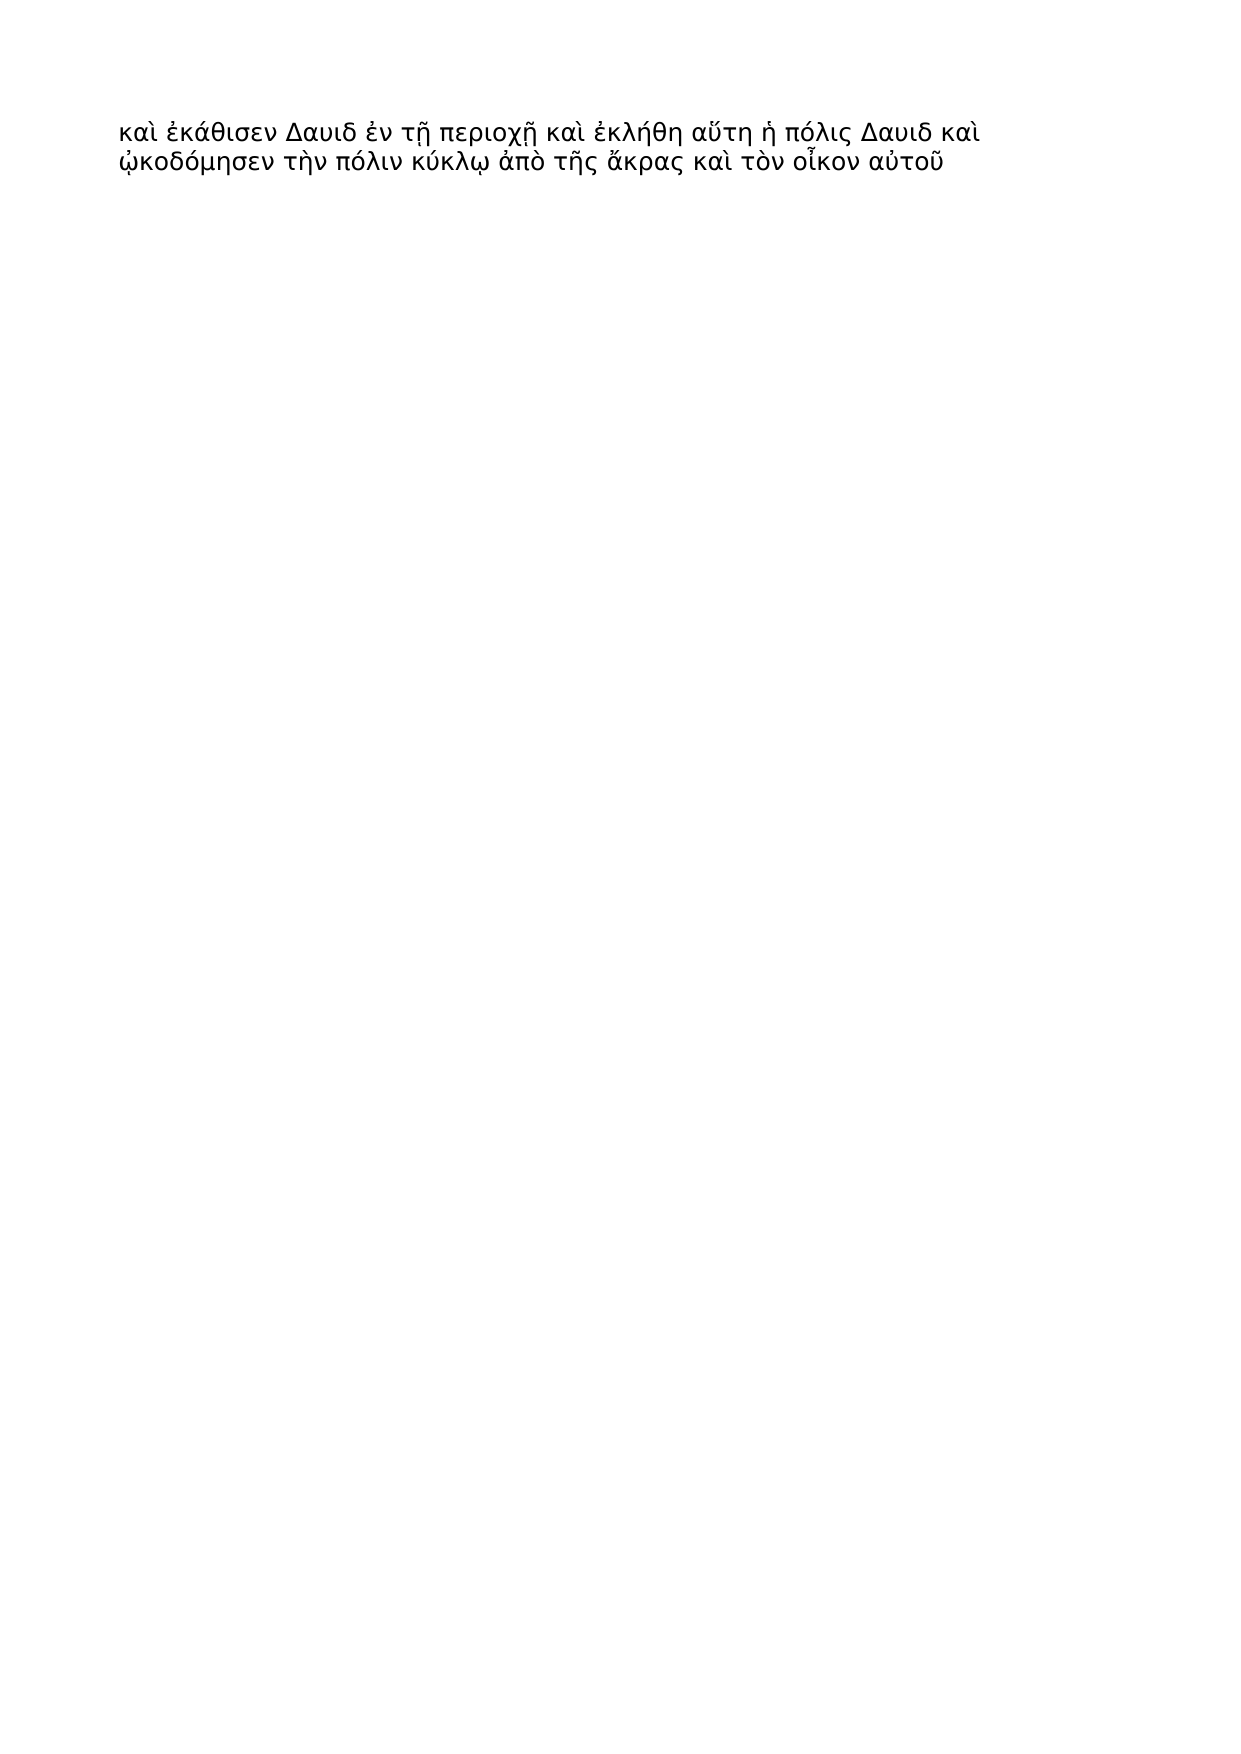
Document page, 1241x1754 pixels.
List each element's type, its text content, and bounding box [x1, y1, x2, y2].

text καὶ ἐκάθισεν Δαυιδ ἐν τῇ περιοχῇ καὶ ἐκλήθη αὕτη ἡ πόλις Δαυιδ καὶ ᾠκοδόμησεν τὴν πόλιν κύκλῳ ἀπὸ τῆς ἄκρας καὶ τὸν οἶκον αὐτοῦ [118, 118, 1122, 176]
